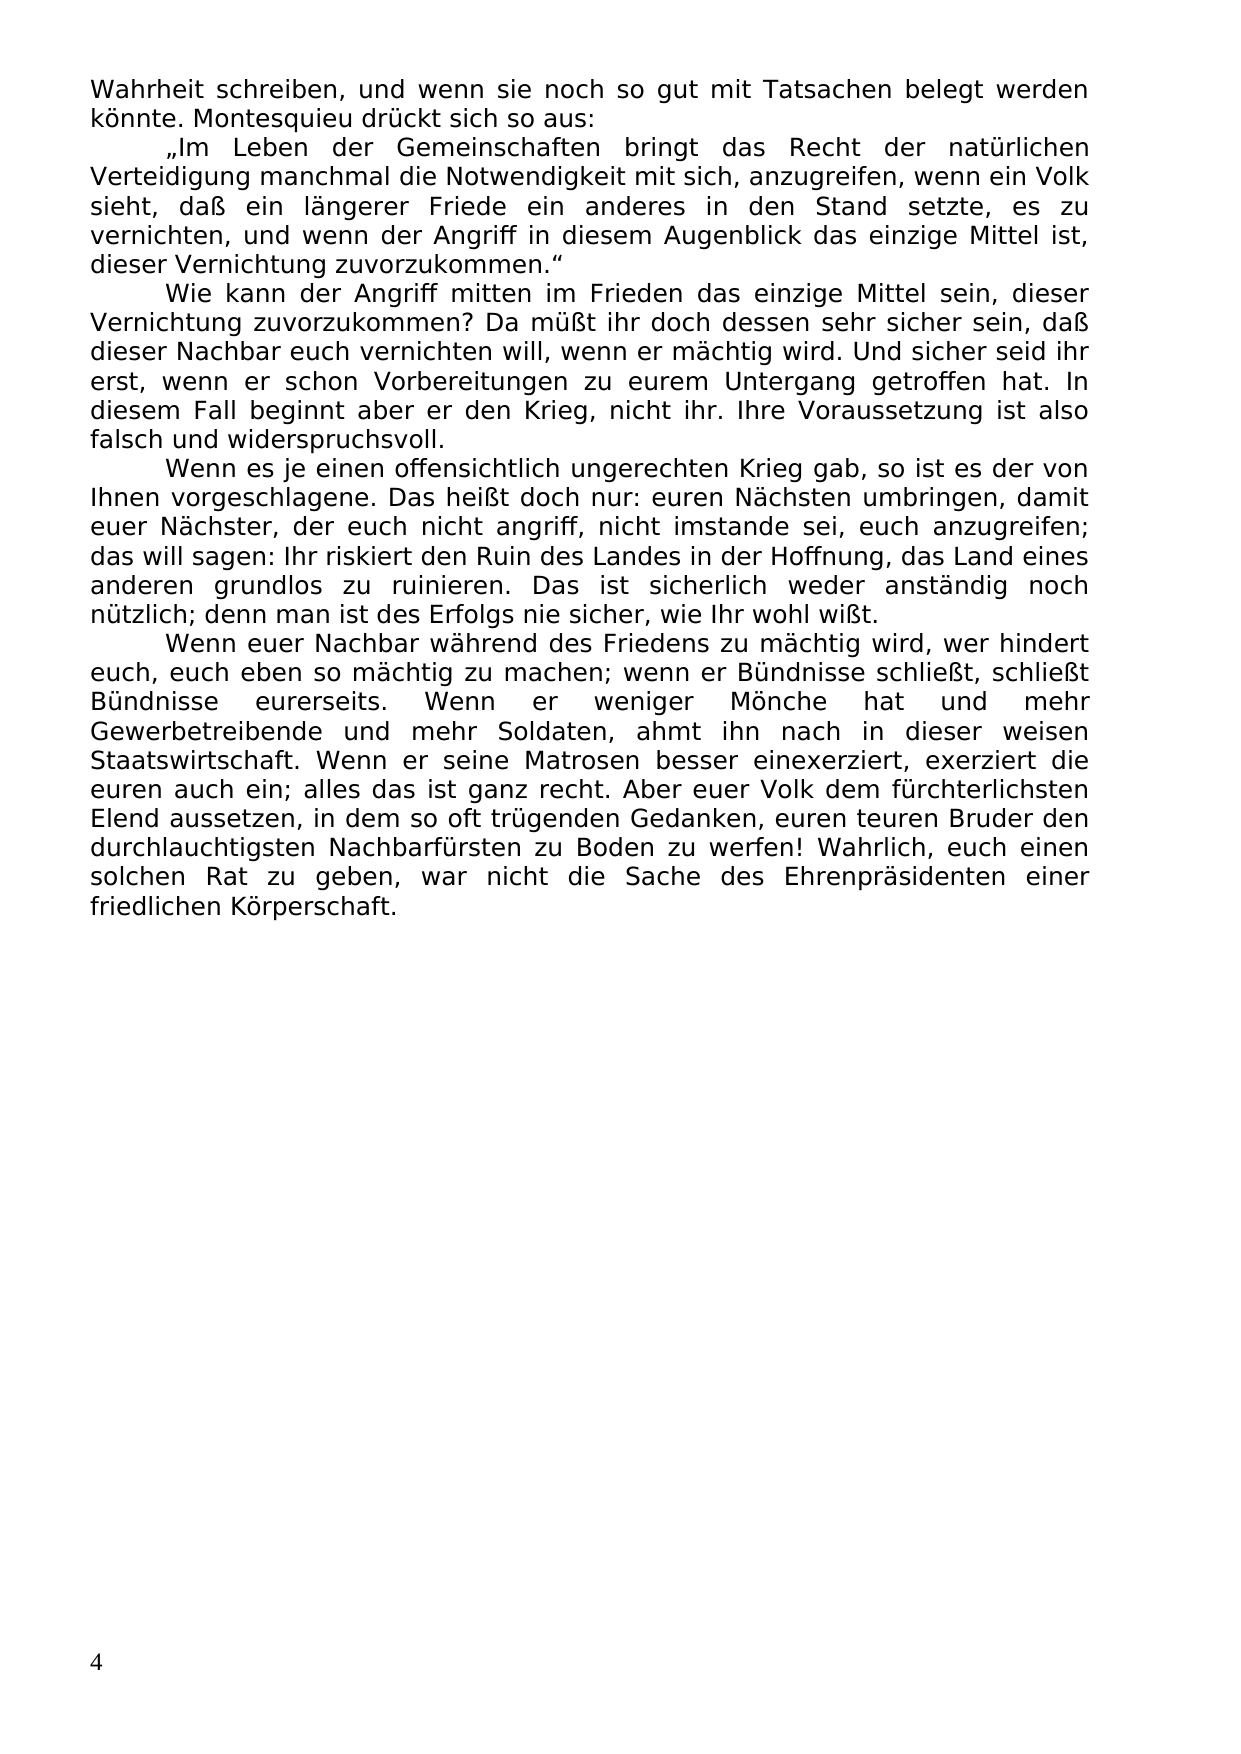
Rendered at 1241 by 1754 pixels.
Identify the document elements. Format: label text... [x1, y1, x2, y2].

text Wenn es je einen offensichtlich ungerechten Krieg gab, so ist es der von Ihnen vorgeschlagene. Das heißt doch nur: euren Nächsten umbringen, damit euer Nächster, der euch nicht angriff, nicht imstande sei, euch anzugreifen; das will sagen: Ihr riskiert den Ruin des Landes in der Hoffnung, das Land eines anderen grundlos zu ruinieren. Das ist sicherlich weder anständig noch nützlich; denn man ist des Erfolgs nie sicher, wie Ihr wohl wißt. [90, 454, 1091, 629]
text Wie kann der Angriff mitten im Frieden das einzige Mittel sein, dieser Vernichtung zuvorzukommen? Da müßt ihr doch dessen sehr sicher sein, daß dieser Nachbar euch vernichten will, wenn er mächtig wird. Und sicher seid ihr erst, wenn er schon Vorbereitungen zu eurem Untergang getroffen hat. In diesem Fall beginnt aber er den Krieg, nicht ihr. Ihre Voraussetzung ist also falsch und widerspruchsvoll. [90, 279, 1091, 454]
text Wahrheit schreiben, und wenn sie noch so gut mit Tatsachen belegt werden könnte. Montesquieu drückt sich so aus: [90, 75, 1091, 133]
text Wenn euer Nachbar während des Friedens zu mächtig wird, wer hindert euch, euch eben so mächtig zu machen; wenn er Bündnisse schließt, schließt Bündnisse eurerseits. Wenn er weniger Mönche hat und mehr Gewerbetreibende und mehr Soldaten, ahmt ihn nach in dieser weisen Staatswirtschaft. Wenn er seine Matrosen besser einexerziert, exerziert die euren auch ein; alles das ist ganz recht. Aber euer Volk dem fürchterlichsten Elend aussetzen, in dem so oft trügenden Gedanken, euren teuren Bruder den durchlauchtigsten Nachbarfürsten zu Boden zu werfen! Wahrlich, euch einen solchen Rat zu geben, war nicht die Sache des Ehrenpräsidenten einer friedlichen Körperschaft. [90, 629, 1091, 921]
text „Im Leben der Gemeinschaften bringt das Recht der natürlichen Verteidigung manchmal die Notwendigkeit mit sich, anzugreifen, wenn ein Volk sieht, daß ein längerer Friede ein anderes in den Stand setzte, es zu vernichten, und wenn der Angriff in diesem Augenblick das einzige Mittel ist, dieser Vernichtung zuvorzukommen.“ [90, 133, 1091, 279]
